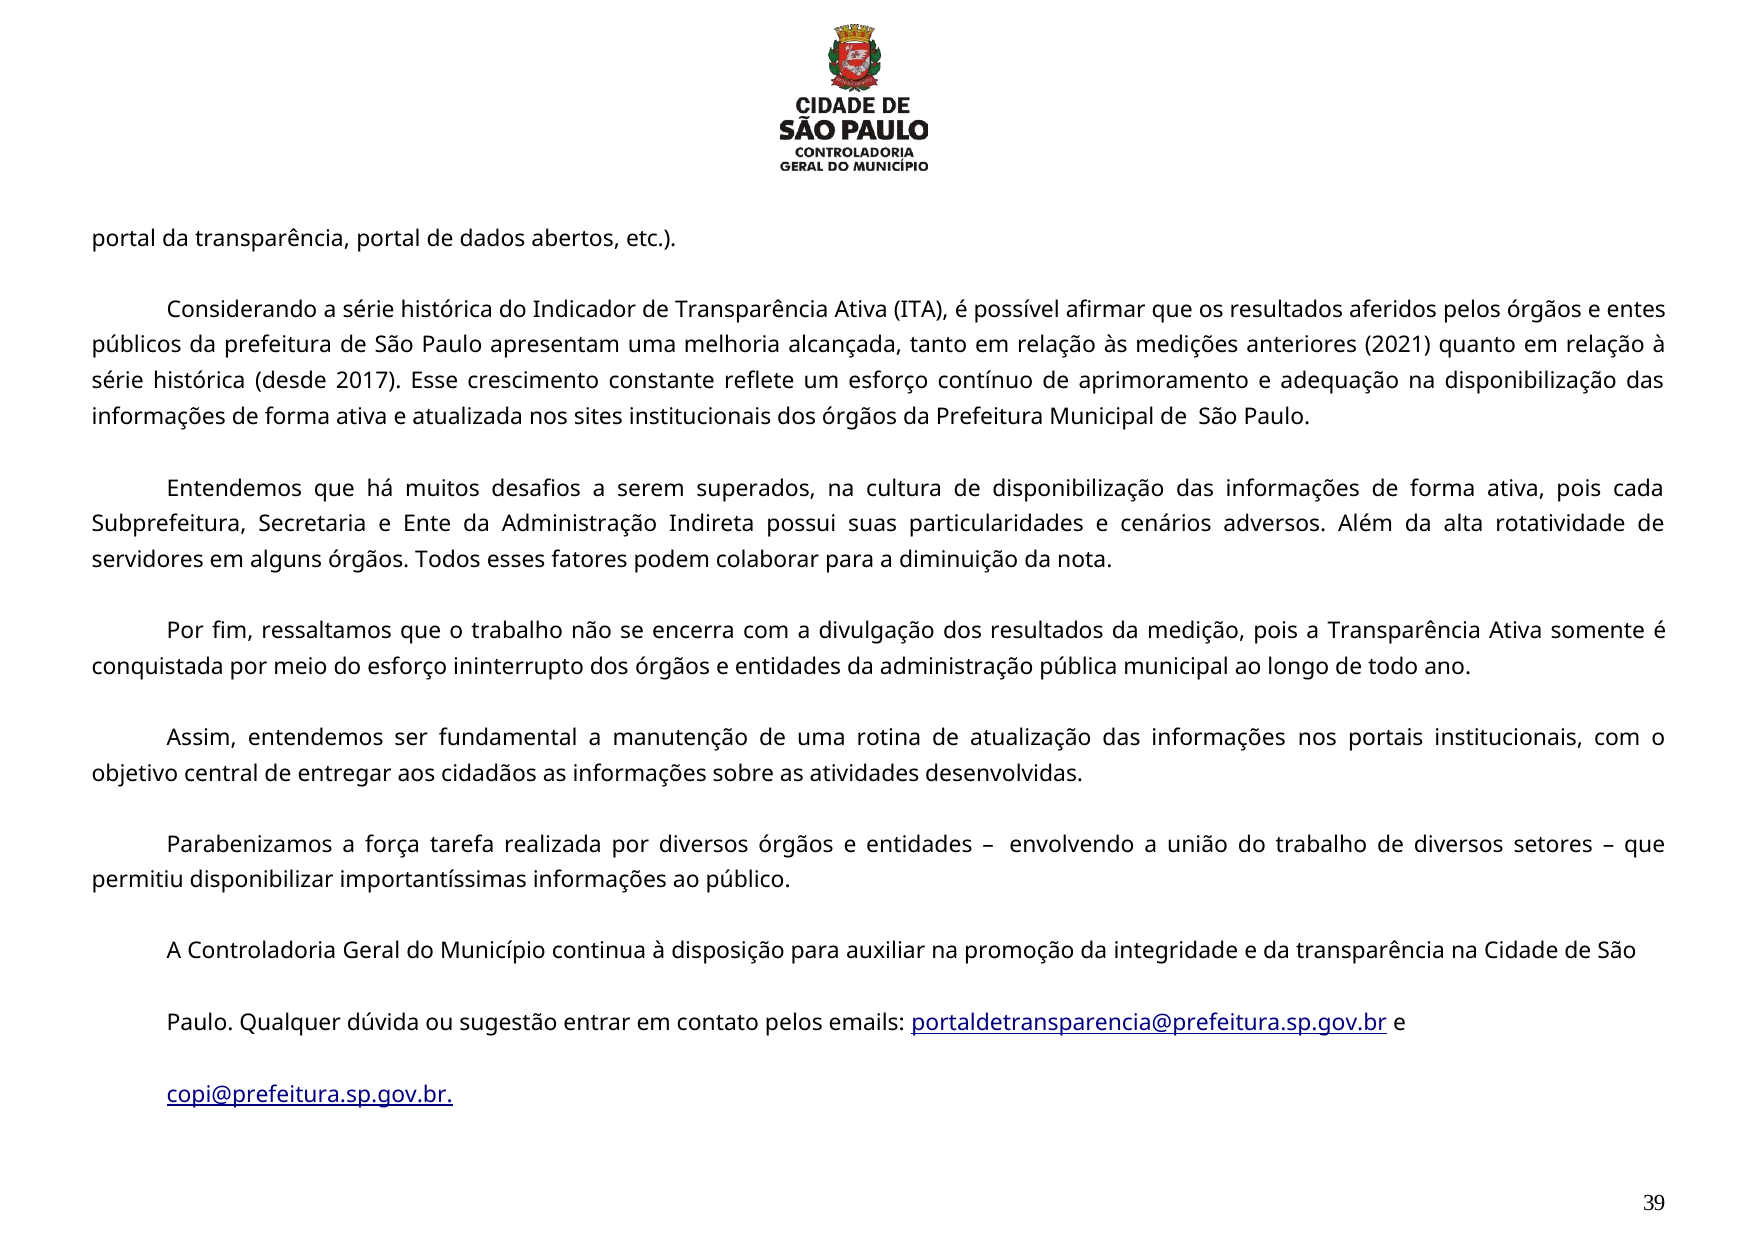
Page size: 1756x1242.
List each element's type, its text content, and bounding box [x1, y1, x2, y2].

text Assim, entendemos ser fundamental a manutenção de uma rotina de atualização das informações nos portais institucionais, com o objetivo central de entregar aos cidadãos as informações sobre as atividades desenvolvidas. [91, 721, 1665, 788]
text Parabenizamos a força tarefa realizada por diversos órgãos e entidades – envolvendo a união do trabalho de diversos setores – que permitiu disponibilizar importantíssimas informações ao público. [91, 828, 1666, 894]
text A Controladoria Geral do Município continua à disposição para auxiliar na promoção da integridade e da transparência na Cidade de São Paulo. Qualquer dúvida ou sugestão entrar em contato pelos emails: portaldetransparencia@prefeitura.sp.gov.br e copi@prefeitura.sp.gov.br. [166, 934, 1681, 1109]
text portal da transparência, portal de dados abertos, etc.). [91, 222, 1681, 253]
text Considerando a série histórica do Indicador de Transparência Ativa (ITA), é possível afirmar que os resultados aferidos pelos órgãos e entes públicos da prefeitura de São Paulo apresentam uma melhoria alcançada, tanto em relação às medições anteriores (2021) quanto em relação à série histórica (desde 2017). Esse crescimento constante reflete um esforço contínuo de aprimoramento e adequação na disponibilização das informações de forma ativa e atualizada nos sites institucionais dos órgãos da Prefeitura Municipal de São Paulo. [91, 292, 1666, 432]
text Por fim, ressaltamos que o trabalho não se encerra com a divulgação dos resultados da medição, pois a Transparência Ativa somente é conquistada por meio do esforço ininterrupto dos órgãos e entidades da administração pública municipal ao longo de todo ano. [91, 614, 1667, 682]
text Entendemos que há muitos desafios a serem superados, na cultura de disponibilização das informações de forma ativa, pois cada Subprefeitura, Secretaria e Ente da Administração Indireta possui suas particularidades e cenários adversos. Além da alta rotatividade de servidores em alguns órgãos. Todos esses fatores podem colaborar para a diminuição da nota. [91, 471, 1667, 574]
